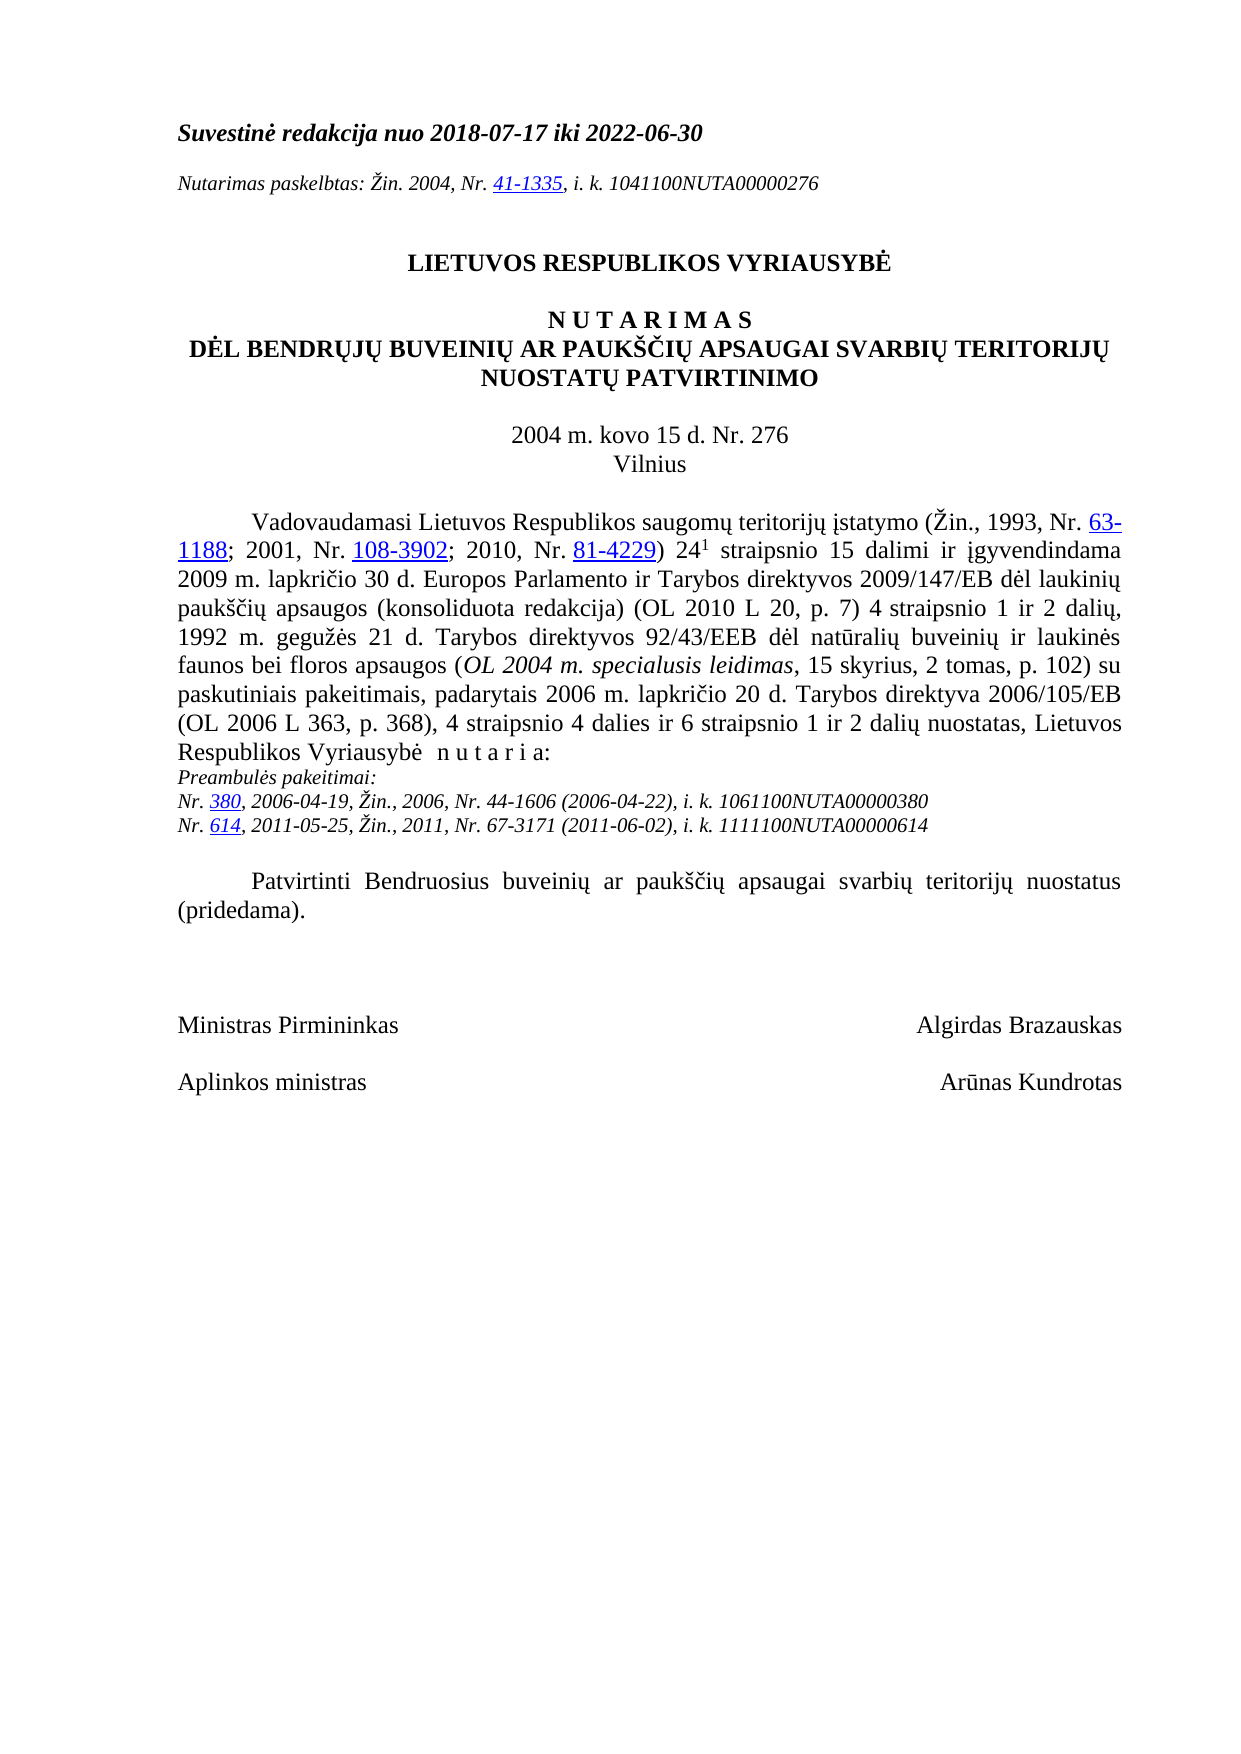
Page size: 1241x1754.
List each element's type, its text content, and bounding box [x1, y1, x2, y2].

text Patvirtinti Bendruosius buveinių ar paukščių apsaugai svarbių teritorijų nuostatus (pridedama). [177, 866, 1122, 924]
text DĖL BENDRŲJŲ BUVEINIŲ AR PAUKŠČIŲ APSAUGAI SVARBIŲ TERITORIJŲ NUOSTATŲ PATVIRTINIMO [177, 334, 1122, 392]
text 2004 m. kovo 15 d. Nr. 276 [177, 420, 1122, 449]
text Nr. 380, 2006-04-19, Žin., 2006, Nr. 44-1606 (2006-04-22), i. k. 1061100NUTA00000380 [177, 789, 1122, 813]
text Ministras Pirmininkas Algirdas Brazauskas [177, 1010, 1122, 1039]
text Preambulės pakeitimai: [177, 765, 1122, 789]
text Suvestinė redakcija nuo 2018-07-17 iki 2022-06-30 [177, 118, 1122, 147]
text Nr. 614, 2011-05-25, Žin., 2011, Nr. 67-3171 (2011-06-02), i. k. 1111100NUTA00000614 [177, 813, 1122, 837]
text Aplinkos ministras Arūnas Kundrotas [177, 1067, 1122, 1096]
text Vadovaudamasi Lietuvos Respublikos saugomų teritorijų įstatymo (Žin., 1993, Nr. 63-1188; 2001, Nr. 108-3902; 2010, Nr. 81-4229) 241 straipsnio 15 dalimi ir įgyvendindama 2009 m. lapkričio 30 d. Europos Parlamento ir Tarybos direktyvos 2009/147/EB dėl laukinių paukščių apsaugos (konsoliduota redakcija) (OL 2010 L 20, p. 7) 4 straipsnio 1 ir 2 dalių, 1992 m. gegužės 21 d. Tarybos direktyvos 92/43/EEB dėl natūralių buveinių ir laukinės faunos bei floros apsaugos (OL 2004 m. specialusis leidimas, 15 skyrius, 2 tomas, p. 102) su paskutiniais pakeitimais, padarytais 2006 m. lapkričio 20 d. Tarybos direktyva 2006/105/EB (OL 2006 L 363, p. 368), 4 straipsnio 4 dalies ir 6 straipsnio 1 ir 2 dalių nuostatas, Lietuvos Respublikos Vyriausybė nutaria: [177, 507, 1122, 765]
text Vilnius [177, 449, 1122, 478]
text Nutarimas paskelbtas: Žin. 2004, Nr. 41-1335, i. k. 1041100NUTA00000276 [177, 171, 1122, 195]
text LIETUVOS RESPUBLIKOS VYRIAUSYBĖ [177, 248, 1122, 277]
text N U T A R I M A S [177, 305, 1122, 334]
